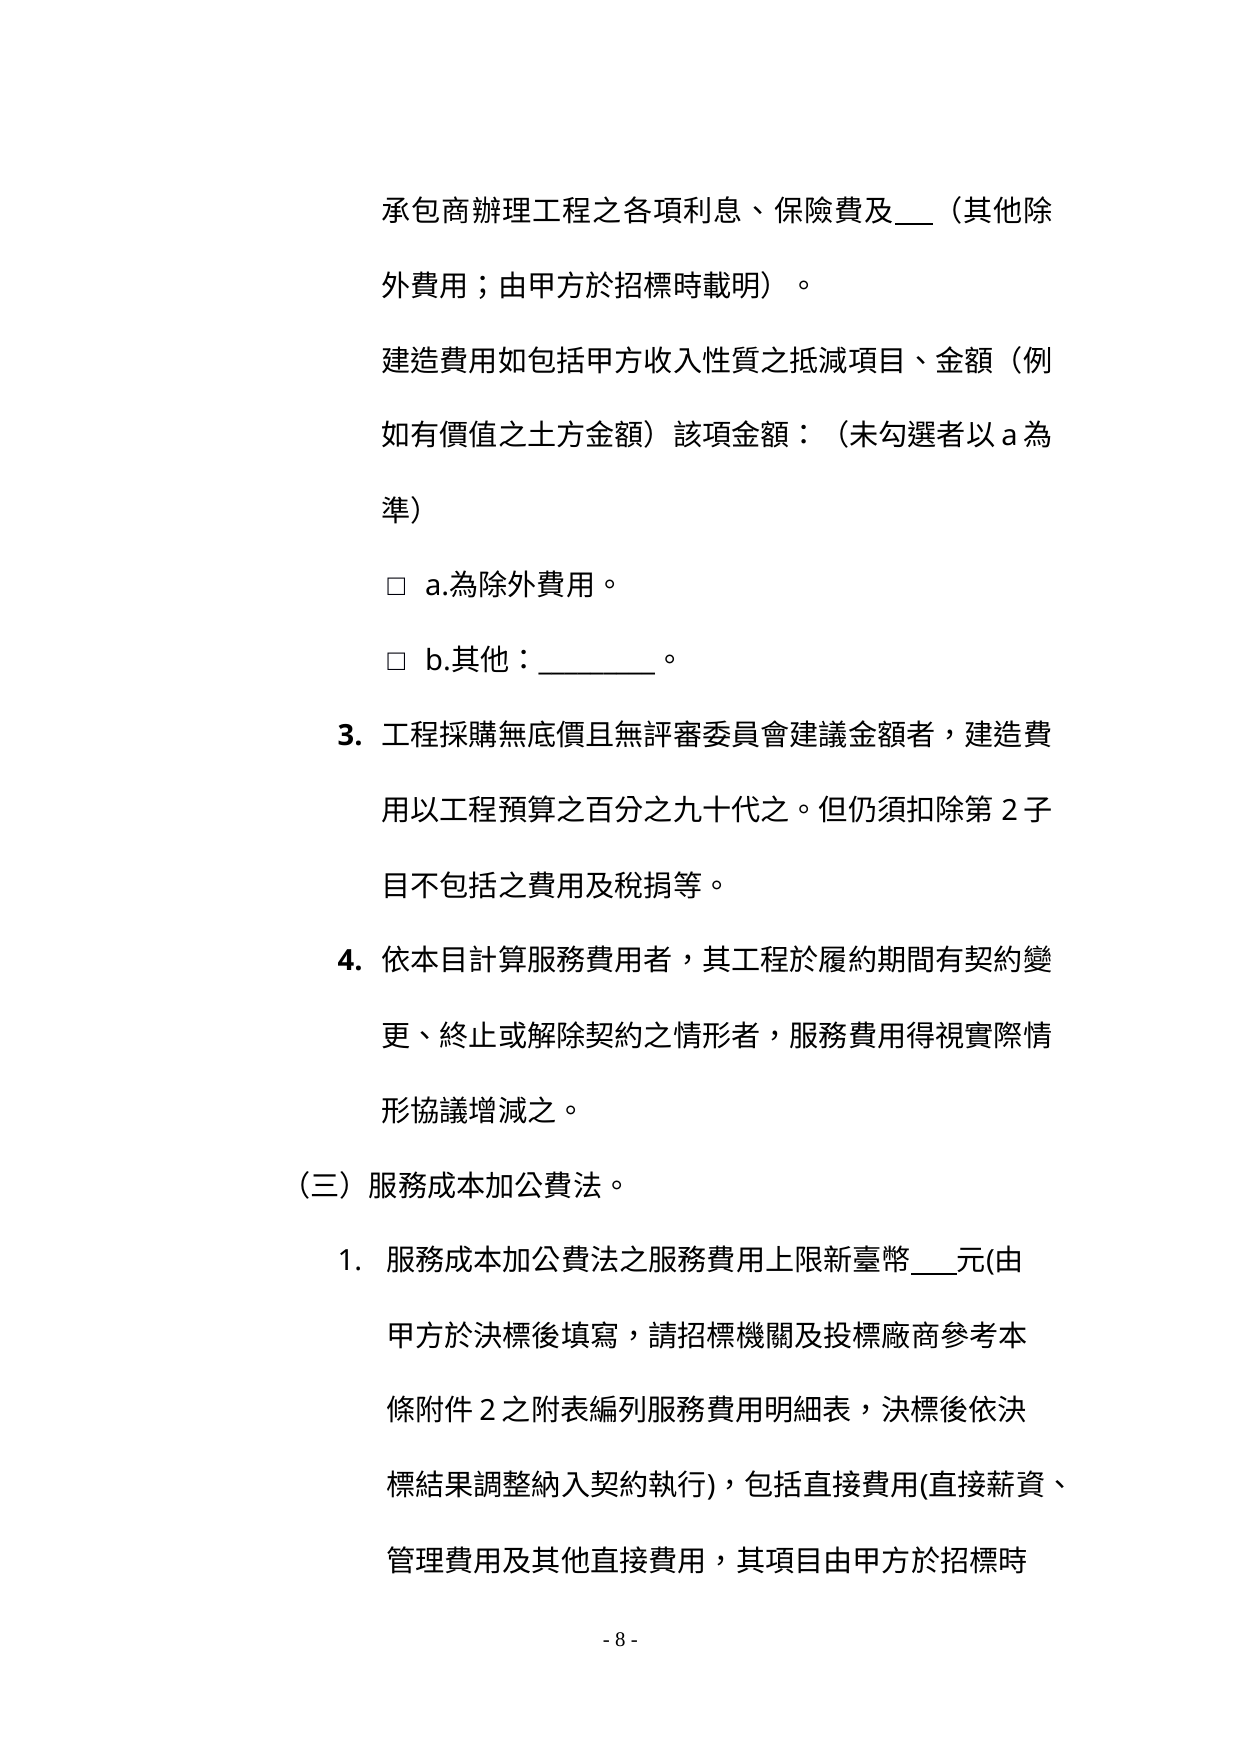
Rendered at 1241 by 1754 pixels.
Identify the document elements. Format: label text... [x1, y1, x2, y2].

text （三）服務成本加公費法。 [187, 1139, 1053, 1214]
text 建造費用如包括甲方收入性質之抵減項目、金額（例如有價值之土方金額）該項金額：（未勾選者以a為準） [381, 314, 1053, 539]
list a.為除外費用。 [387, 539, 1053, 614]
list 工程採購無底價且無評審委員會建議金額者，建造費用以工程預算之百分之九十代之。但仍須扣除第2子目不包括之費用及稅捐等。 [337, 689, 1053, 914]
list 服務成本加公費法之服務費用上限新臺幣 元(由甲方於決標後填寫，請招標機關及投標廠商參考本條附件2之附表編列服務費用明細表，決標後依決標結果調整納入契約執行)，包括直接費用(直接薪資、管理費用及其他直接費用，其項目由甲方於招標時載明)、公費及營業稅。 [337, 1214, 1047, 1589]
list 依本目計算服務費用者，其工程於履約期間有契約變更、終止或解除契約之情形者，服務費用得視實際情形協議增減之。 [337, 914, 1053, 1139]
list 建造費用，指經機關核定之工程採購底價金額或評審委員會建議金額。但不包括規費、規劃費、設計費、監造費、專案管理費、物價指數調整工程款、營業稅、土地及權利費用、法律費用、甲方所需工程管理費、承包商辦理工程之各項利息、保險費及 （其他除外費用；由甲方於招標時載明）。 [337, 164, 1053, 314]
list b.其他：_________。 [387, 614, 1053, 689]
